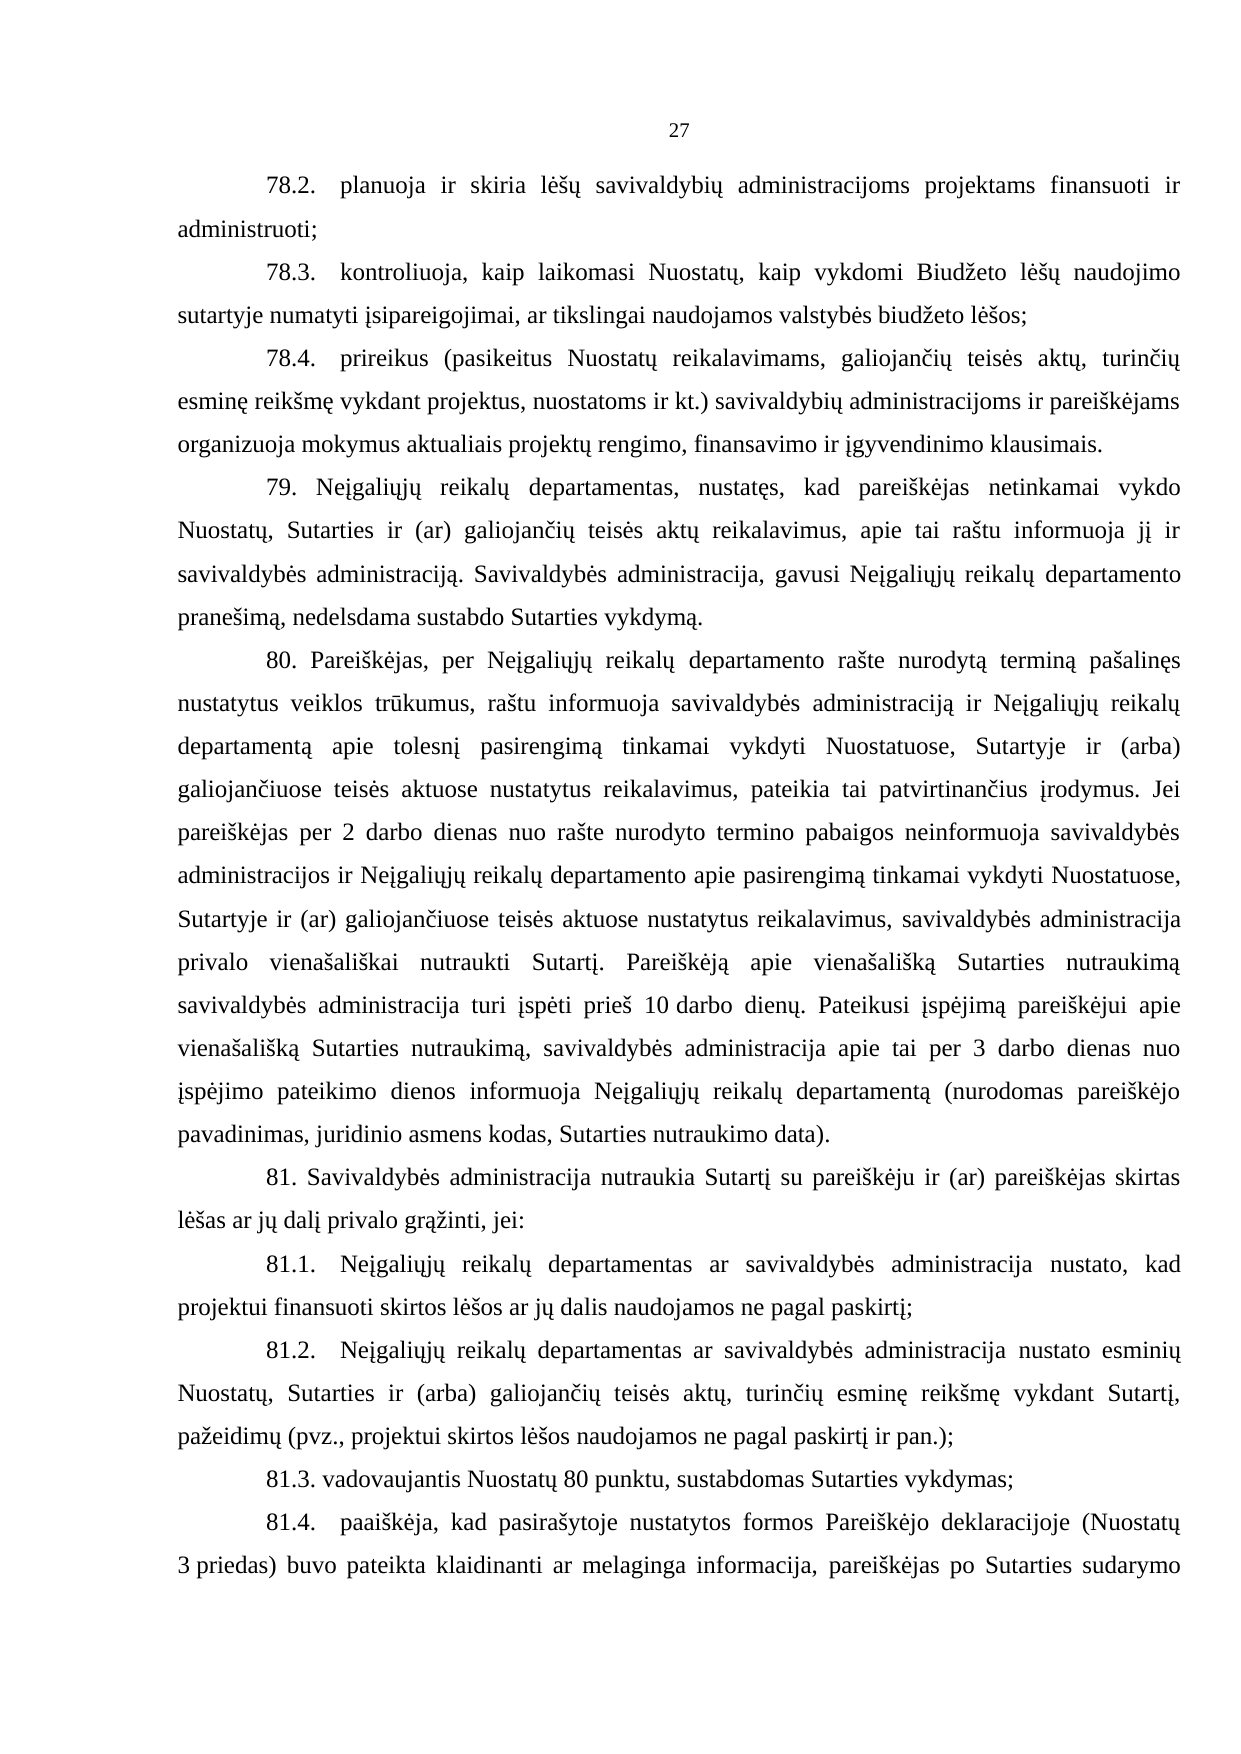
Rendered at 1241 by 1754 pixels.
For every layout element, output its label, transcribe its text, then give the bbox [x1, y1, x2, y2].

text 79. Neįgaliųjų reikalų departamentas, nustatęs, kad pareiškėjas netinkamai vykdo Nuostatų, Sutarties ir (ar) galiojančių teisės aktų reikalavimus, apie tai raštu informuoja jį ir savivaldybės administraciją. Savivaldybės administracija, gavusi Neįgaliųjų reikalų departamento pranešimą, nedelsdama sustabdo Sutarties vykdymą. [177, 472, 1181, 631]
text 81.4. paaiškėja, kad pasirašytoje nustatytos formos Pareiškėjo deklaracijoje (Nuostatų 3 priedas) buvo pateikta klaidinanti ar melaginga informacija, pareiškėjas po Sutarties sudarymo [177, 1507, 1181, 1579]
text 78.4. prireikus (pasikeitus Nuostatų reikalavimams, galiojančių teisės aktų, turinčių esminę reikšmę vykdant projektus, nuostatoms ir kt.) savivaldybių administracijoms ir pareiškėjams organizuoja mokymus aktualiais projektų rengimo, finansavimo ir įgyvendinimo klausimais. [177, 343, 1181, 458]
text 81.3. vadovaujantis Nuostatų 80 punktu, sustabdomas Sutarties vykdymas; [177, 1464, 1181, 1493]
text 78.2. planuoja ir skiria lėšų savivaldybių administracijoms projektams finansuoti ir administruoti; [177, 171, 1181, 242]
text 78.3. kontroliuoja, kaip laikomasi Nuostatų, kaip vykdomi Biudžeto lėšų naudojimo sutartyje numatyti įsipareigojimai, ar tikslingai naudojamos valstybės biudžeto lėšos; [177, 257, 1181, 329]
text 80. Pareiškėjas, per Neįgaliųjų reikalų departamento rašte nurodytą terminą pašalinęs nustatytus veiklos trūkumus, raštu informuoja savivaldybės administraciją ir Neįgaliųjų reikalų departamentą apie tolesnį pasirengimą tinkamai vykdyti Nuostatuose, Sutartyje ir (arba) galiojančiuose teisės aktuose nustatytus reikalavimus, pateikia tai patvirtinančius įrodymus. Jei pareiškėjas per 2 darbo dienas nuo rašte nurodyto termino pabaigos neinformuoja savivaldybės administracijos ir Neįgaliųjų reikalų departamento apie pasirengimą tinkamai vykdyti Nuostatuose, Sutartyje ir (ar) galiojančiuose teisės aktuose nustatytus reikalavimus, savivaldybės administracija privalo vienašališkai nutraukti Sutartį. Pareiškėją apie vienašališką Sutarties nutraukimą savivaldybės administracija turi įspėti prieš 10 darbo dienų. Pateikusi įspėjimą pareiškėjui apie vienašališką Sutarties nutraukimą, savivaldybės administracija apie tai per 3 darbo dienas nuo įspėjimo pateikimo dienos informuoja Neįgaliųjų reikalų departamentą (nurodomas pareiškėjo pavadinimas, juridinio asmens kodas, Sutarties nutraukimo data). [177, 645, 1181, 1148]
text 81. Savivaldybės administracija nutraukia Sutartį su pareiškėju ir (ar) pareiškėjas skirtas lėšas ar jų dalį privalo grąžinti, jei: [177, 1162, 1181, 1234]
text 81.1. Neįgaliųjų reikalų departamentas ar savivaldybės administracija nustato, kad projektui finansuoti skirtos lėšos ar jų dalis naudojamos ne pagal paskirtį; [177, 1249, 1181, 1321]
text 81.2. Neįgaliųjų reikalų departamentas ar savivaldybės administracija nustato esminių Nuostatų, Sutarties ir (arba) galiojančių teisės aktų, turinčių esminę reikšmę vykdant Sutartį, pažeidimų (pvz., projektui skirtos lėšos naudojamos ne pagal paskirtį ir pan.); [177, 1335, 1181, 1450]
